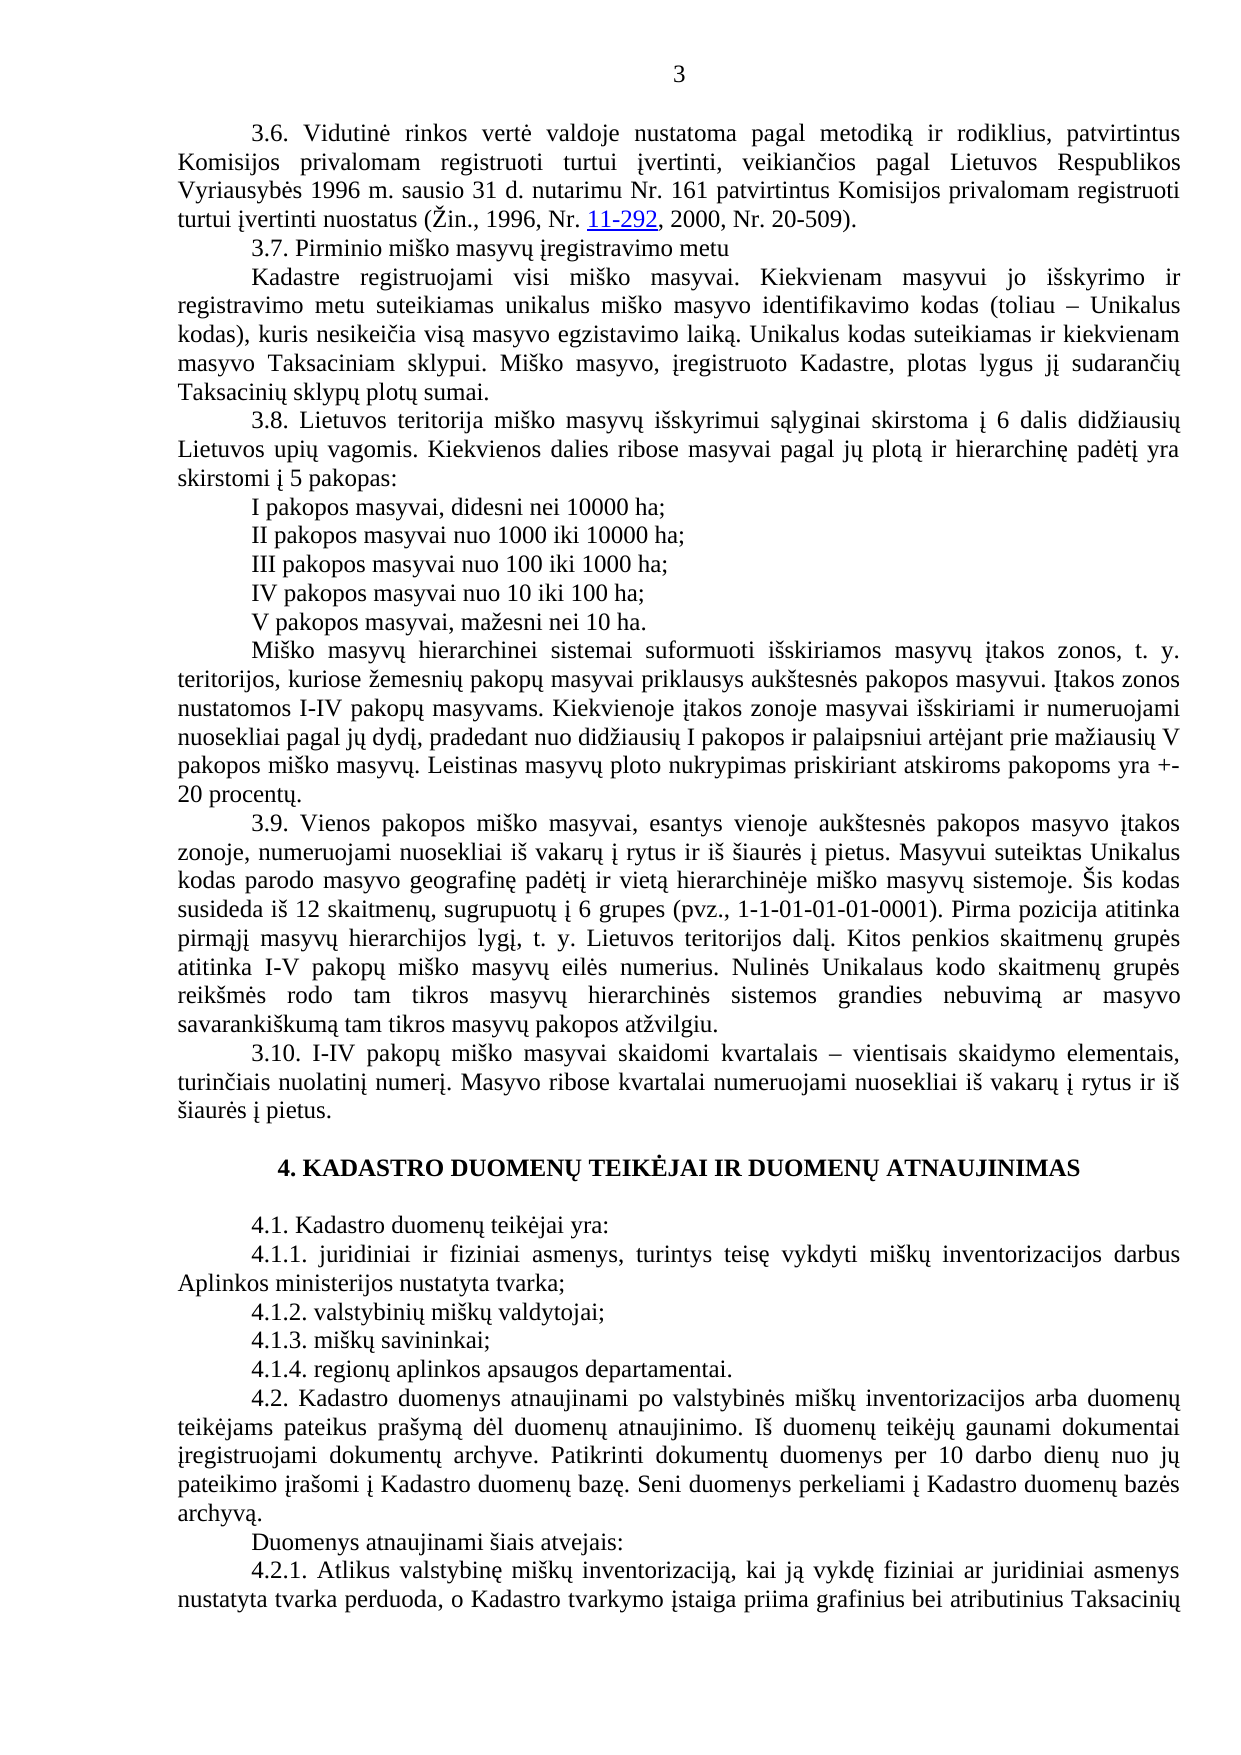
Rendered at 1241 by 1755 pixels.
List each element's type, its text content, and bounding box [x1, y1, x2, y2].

text 4.1.2. valstybinių miškų valdytojai; [177, 1297, 1181, 1326]
text I pakopos masyvai, didesni nei 10000 ha; [177, 492, 1181, 521]
text 4.1.3. miškų savininkai; [177, 1326, 1181, 1354]
text Kadastre registruojami visi miško masyvai. Kiekvienam masyvui jo išskyrimo ir registravimo metu suteikiamas unikalus miško masyvo identifikavimo kodas (toliau – Unikalus kodas), kuris nesikeičia visą masyvo egzistavimo laiką. Unikalus kodas suteikiamas ir kiekvienam masyvo Taksaciniam sklypui. Miško masyvo, įregistruoto Kadastre, plotas lygus jį sudarančių Taksacinių sklypų plotų sumai. [177, 262, 1181, 406]
text 4.1.4. regionų aplinkos apsaugos departamentai. [177, 1354, 1181, 1383]
text III pakopos masyvai nuo 100 iki 1000 ha; [177, 549, 1181, 578]
text IV pakopos masyvai nuo 10 iki 100 ha; [177, 578, 1181, 607]
text Miško masyvų hierarchinei sistemai suformuoti išskiriamos masyvų įtakos zonos, t. y. teritorijos, kuriose žemesnių pakopų masyvai priklausys aukštesnės pakopos masyvui. Įtakos zonos nustatomos I-IV pakopų masyvams. Kiekvienoje įtakos zonoje masyvai išskiriami ir numeruojami nuosekliai pagal jų dydį, pradedant nuo didžiausių I pakopos ir palaipsniui artėjant prie mažiausių V pakopos miško masyvų. Leistinas masyvų ploto nukrypimas priskiriant atskiroms pakopoms yra +- 20 procentų. [177, 636, 1181, 808]
text 3.9. Vienos pakopos miško masyvai, esantys vienoje aukštesnės pakopos masyvo įtakos zonoje, numeruojami nuosekliai iš vakarų į rytus ir iš šiaurės į pietus. Masyvui suteiktas Unikalus kodas parodo masyvo geografinę padėtį ir vietą hierarchinėje miško masyvų sistemoje. Šis kodas susideda iš 12 skaitmenų, sugrupuotų į 6 grupes (pvz., 1-1-01-01-01-0001). Pirma pozicija atitinka pirmąjį masyvų hierarchijos lygį, t. y. Lietuvos teritorijos dalį. Kitos penkios skaitmenų grupės atitinka I-V pakopų miško masyvų eilės numerius. Nulinės Unikalaus kodo skaitmenų grupės reikšmės rodo tam tikros masyvų hierarchinės sistemos grandies nebuvimą ar masyvo savarankiškumą tam tikros masyvų pakopos atžvilgiu. [177, 808, 1181, 1038]
text 4.2. Kadastro duomenys atnaujinami po valstybinės miškų inventorizacijos arba duomenų teikėjams pateikus prašymą dėl duomenų atnaujinimo. Iš duomenų teikėjų gaunami dokumentai įregistruojami dokumentų archyve. Patikrinti dokumentų duomenys per 10 darbo dienų nuo jų pateikimo įrašomi į Kadastro duomenų bazę. Seni duomenys perkeliami į Kadastro duomenų bazės archyvą. [177, 1383, 1181, 1527]
text V pakopos masyvai, mažesni nei 10 ha. [177, 607, 1181, 636]
text 4.1.1. juridiniai ir fiziniai asmenys, turintys teisę vykdyti miškų inventorizacijos darbus Aplinkos ministerijos nustatyta tvarka; [177, 1239, 1181, 1297]
text II pakopos masyvai nuo 1000 iki 10000 ha; [177, 521, 1181, 549]
text Duomenys atnaujinami šiais atvejais: [177, 1527, 1181, 1556]
text 3.7. Pirminio miško masyvų įregistravimo metu [177, 233, 1181, 262]
text 3.8. Lietuvos teritorija miško masyvų išskyrimui sąlyginai skirstoma į 6 dalis didžiausių Lietuvos upių vagomis. Kiekvienos dalies ribose masyvai pagal jų plotą ir hierarchinę padėtį yra skirstomi į 5 pakopas: [177, 406, 1181, 492]
text 4. KADASTRO DUOMENŲ TEIKĖJAI IR DUOMENŲ ATNAUJINIMAS [177, 1153, 1181, 1182]
text 4.1. Kadastro duomenų teikėjai yra: [177, 1211, 1181, 1239]
text 4.2.1. Atlikus valstybinę miškų inventorizaciją, kai ją vykdę fiziniai ar juridiniai asmenys nustatyta tvarka perduoda, o Kadastro tvarkymo įstaiga priima grafinius bei atributinius Taksacinių [177, 1556, 1181, 1613]
text 3.10. I-IV pakopų miško masyvai skaidomi kvartalais – vientisais skaidymo elementais, turinčiais nuolatinį numerį. Masyvo ribose kvartalai numeruojami nuosekliai iš vakarų į rytus ir iš šiaurės į pietus. [177, 1038, 1181, 1124]
text 3.6. Vidutinė rinkos vertė valdoje nustatoma pagal metodiką ir rodiklius, patvirtintus Komisijos privalomam registruoti turtui įvertinti, veikiančios pagal Lietuvos Respublikos Vyriausybės 1996 m. sausio 31 d. nutarimu Nr. 161 patvirtintus Komisijos privalomam registruoti turtui įvertinti nuostatus (Žin., 1996, Nr. 11-292, 2000, Nr. 20-509). [177, 118, 1181, 233]
